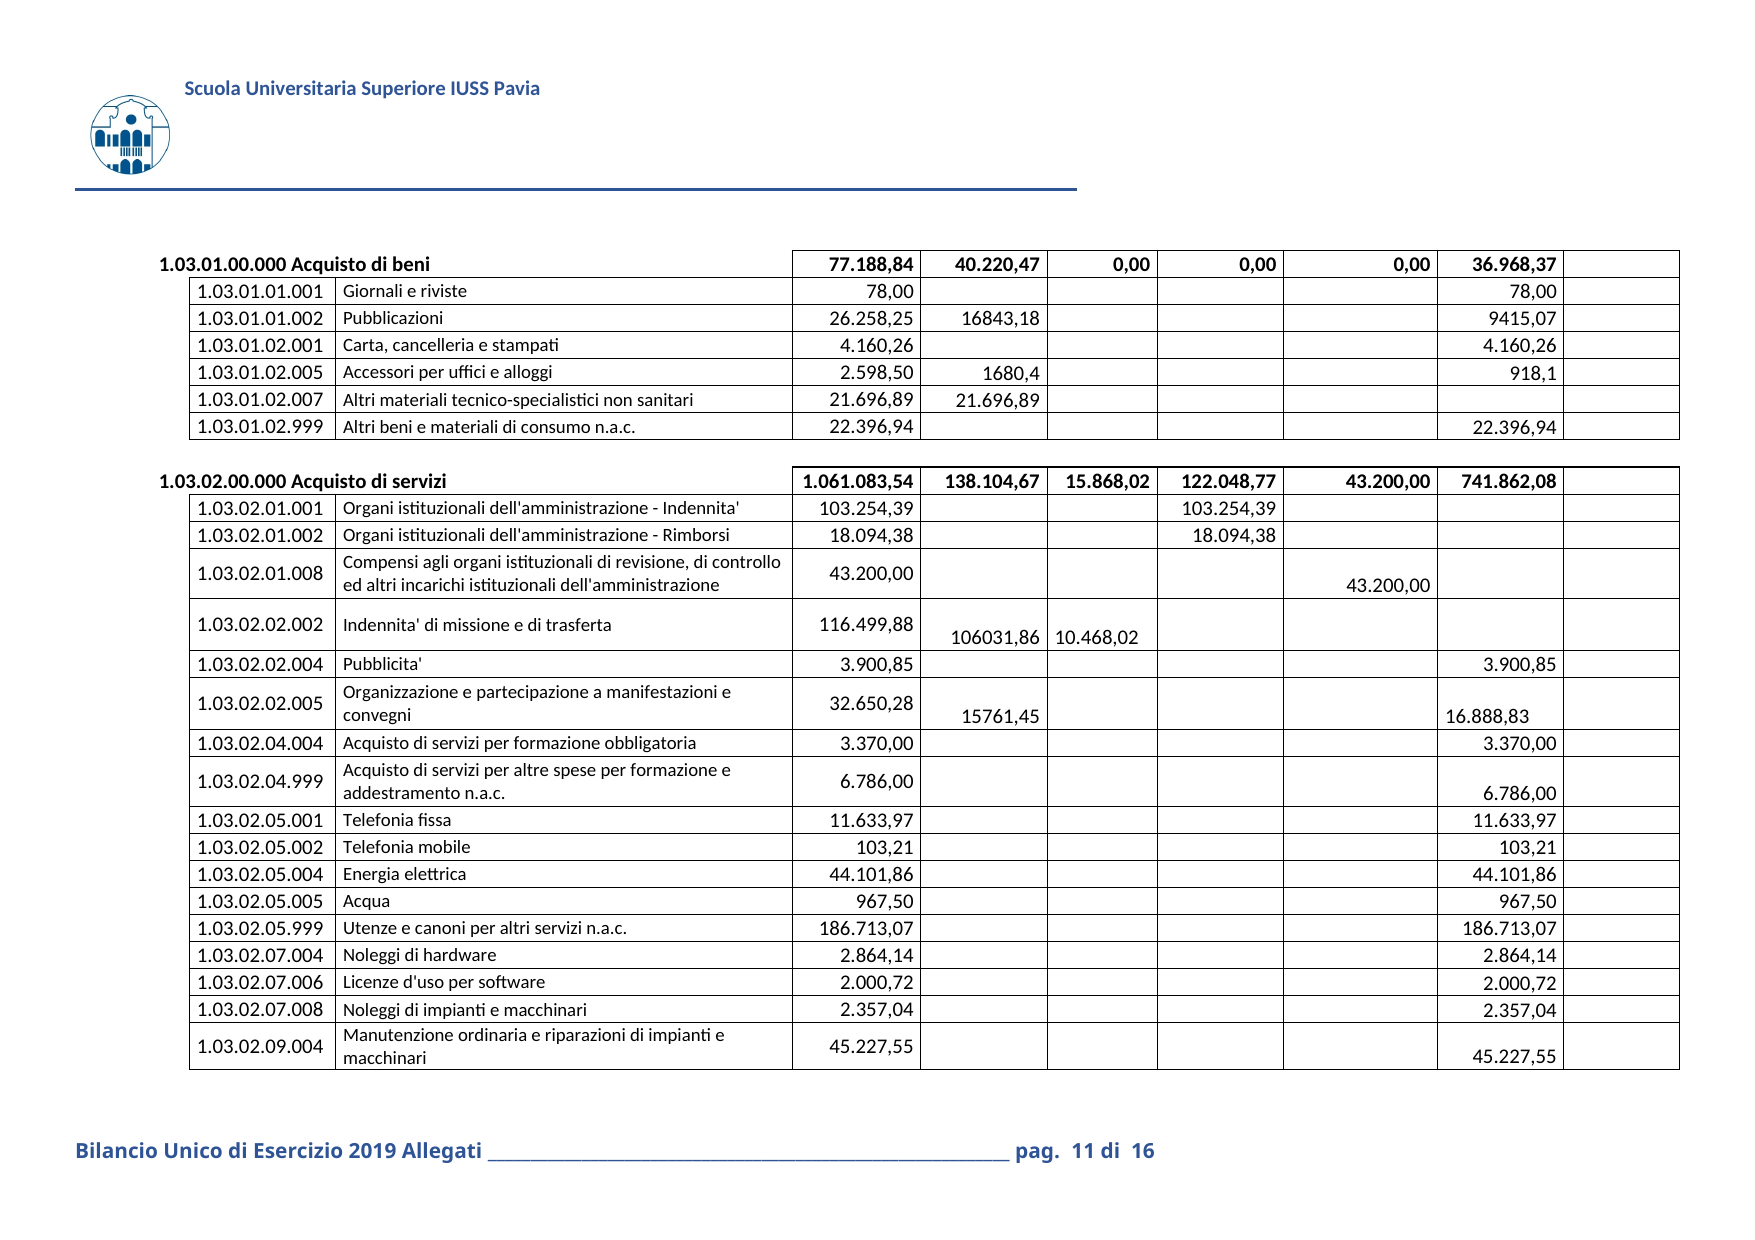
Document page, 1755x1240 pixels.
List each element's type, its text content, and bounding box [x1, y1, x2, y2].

table_cell [151, 968, 189, 995]
table_cell 103.254,39 [1158, 495, 1283, 521]
table_cell [113, 331, 151, 358]
table_cell 3.900,85 [793, 651, 920, 677]
table_cell [921, 942, 1047, 968]
table_cell 1.03.02.01.001 [190, 495, 335, 521]
table_cell [113, 412, 151, 439]
table_cell [1284, 278, 1437, 304]
table_cell [1564, 468, 1679, 493]
table_cell [1158, 599, 1283, 649]
table_cell [1158, 861, 1283, 887]
table_cell 77.188,84 [793, 251, 920, 277]
table_cell [76, 756, 113, 806]
table_cell 103,21 [793, 834, 920, 860]
table_cell 1.03.01.02.007 [190, 386, 335, 412]
table_cell [1048, 522, 1157, 548]
table_cell Telefonia fissa [336, 807, 792, 833]
table_cell [76, 412, 113, 439]
table_cell [76, 439, 113, 466]
table_cell [1564, 915, 1679, 941]
table_cell 186.713,07 [793, 915, 920, 941]
table_cell [1048, 861, 1157, 887]
table_cell [151, 358, 189, 385]
table_cell [1158, 942, 1283, 968]
table_cell [792, 440, 921, 466]
table_cell [76, 860, 113, 887]
table_cell [151, 521, 189, 548]
table_cell Manutenzione ordinaria e riparazioni di impianti e macchinari [336, 1023, 792, 1069]
table_cell [151, 1022, 189, 1069]
table_cell 11.633,97 [1438, 807, 1563, 833]
table_cell [76, 358, 113, 385]
table_cell [1048, 1023, 1157, 1069]
table_cell [151, 598, 189, 649]
table_cell 9415,07 [1438, 305, 1563, 331]
table_cell [921, 413, 1047, 439]
table_cell [151, 385, 189, 412]
table_cell [1564, 522, 1679, 548]
table_cell [76, 548, 113, 598]
table_cell [76, 331, 113, 358]
table_cell [1564, 1023, 1679, 1069]
table_cell [76, 677, 113, 728]
table_cell [151, 833, 189, 860]
table_cell [113, 941, 151, 968]
table_cell Altri beni e materiali di consumo n.a.c. [336, 413, 792, 439]
table_cell 1.03.02.00.000 Acquisto di servizi [151, 466, 792, 493]
table_cell [76, 968, 113, 995]
table_cell [921, 278, 1047, 304]
table_cell Accessori per uffici e alloggi [336, 359, 792, 385]
table_cell [1564, 996, 1679, 1022]
table_cell 1.03.02.04.004 [190, 730, 335, 756]
table_cell Altri materiali tecnico-specialistici non sanitari [336, 386, 792, 412]
table_cell 1.03.02.05.002 [190, 834, 335, 860]
table_cell 1.03.02.05.999 [190, 915, 335, 941]
table_cell [1158, 278, 1283, 304]
table_cell [1438, 549, 1563, 598]
table_cell [1158, 549, 1283, 598]
table_cell [921, 969, 1047, 995]
table_cell [1048, 332, 1157, 358]
table_cell 2.357,04 [1438, 996, 1563, 1022]
table_cell 122.048,77 [1158, 468, 1283, 493]
table_cell [1048, 942, 1157, 968]
table_cell 1.03.02.02.004 [190, 651, 335, 677]
table_cell [113, 358, 151, 385]
table_cell [1048, 278, 1157, 304]
table_cell 1.03.01.02.005 [190, 359, 335, 385]
table_cell 1.03.02.01.002 [190, 522, 335, 548]
table_cell 1.03.02.01.008 [190, 549, 335, 598]
table_cell Utenze e canoni per altri servizi n.a.c. [336, 915, 792, 941]
table_cell 1.03.01.01.002 [190, 305, 335, 331]
table_cell [921, 861, 1047, 887]
table_cell [1158, 359, 1283, 385]
table_cell 15761,45 [921, 678, 1047, 728]
table_cell Telefonia mobile [336, 834, 792, 860]
table_cell [76, 223, 113, 250]
table_cell Acquisto di servizi per formazione obbligatoria [336, 730, 792, 756]
table_cell 45.227,55 [1438, 1023, 1563, 1069]
table_cell [1158, 888, 1283, 914]
table_cell 22.396,94 [1438, 413, 1563, 439]
table_cell [921, 834, 1047, 860]
table_cell [151, 304, 189, 331]
table_cell [76, 385, 113, 412]
table_cell [151, 995, 189, 1022]
table_cell [189, 440, 336, 466]
table_cell [1047, 440, 1157, 466]
table_cell 43.200,00 [793, 549, 920, 598]
table_cell [76, 521, 113, 548]
table_cell [113, 756, 151, 806]
table_cell 1.03.02.05.004 [190, 861, 335, 887]
table_cell [1157, 440, 1283, 466]
table_cell [1284, 359, 1437, 385]
table_cell [1158, 332, 1283, 358]
table_cell [921, 522, 1047, 548]
table_cell [189, 223, 336, 250]
table_cell [113, 466, 151, 493]
table_cell [1283, 223, 1438, 250]
table_cell [1564, 440, 1680, 466]
table_cell [113, 304, 151, 331]
table_cell [921, 549, 1047, 598]
table_cell [113, 914, 151, 941]
table_cell [113, 806, 151, 833]
table_cell [1564, 730, 1679, 756]
table_cell [1284, 730, 1437, 756]
table_cell [1564, 413, 1679, 439]
table_cell 43.200,00 [1284, 549, 1437, 598]
table_cell [921, 440, 1047, 466]
table_cell 0,00 [1158, 251, 1283, 277]
table_cell [76, 250, 113, 277]
table_cell [1157, 223, 1283, 250]
table_cell Noleggi di hardware [336, 942, 792, 968]
table_cell [1284, 305, 1437, 331]
table_cell 21.696,89 [793, 386, 920, 412]
table_cell [1284, 757, 1437, 806]
table_cell [151, 548, 189, 598]
table_cell Pubblicazioni [336, 305, 792, 331]
table_cell [1564, 834, 1679, 860]
table_cell [151, 223, 189, 250]
table_cell 2.000,72 [1438, 969, 1563, 995]
table_cell 2.357,04 [793, 996, 920, 1022]
table_cell [76, 833, 113, 860]
table_cell [1284, 678, 1437, 728]
table_cell [1048, 834, 1157, 860]
table_cell 6.786,00 [793, 757, 920, 806]
table_cell [113, 439, 151, 466]
table_cell 1.03.02.04.999 [190, 757, 335, 806]
table_cell 2.864,14 [793, 942, 920, 968]
table_cell [921, 651, 1047, 677]
table_cell [1284, 1023, 1437, 1069]
table_cell [1284, 413, 1437, 439]
table_cell 44.101,86 [1438, 861, 1563, 887]
table_cell 918,1 [1438, 359, 1563, 385]
table_cell Energia elettrica [336, 861, 792, 887]
table_cell 11.633,97 [793, 807, 920, 833]
table_cell 1.03.02.02.005 [190, 678, 335, 728]
table_cell [151, 331, 189, 358]
table_cell [1564, 807, 1679, 833]
table_cell Giornali e riviste [336, 278, 792, 304]
table_cell [151, 887, 189, 914]
table_cell 78,00 [793, 278, 920, 304]
table_cell [1284, 834, 1437, 860]
table_cell [1284, 332, 1437, 358]
table_cell [113, 521, 151, 548]
table_cell 116.499,88 [793, 599, 920, 649]
table_cell [336, 223, 792, 250]
table_cell [76, 650, 113, 677]
table_cell [76, 494, 113, 521]
table_cell 4.160,26 [793, 332, 920, 358]
table_cell [1564, 278, 1679, 304]
table_cell [921, 495, 1047, 521]
table_cell [1048, 359, 1157, 385]
table_cell [151, 729, 189, 756]
table_cell 18.094,38 [793, 522, 920, 548]
table_cell [151, 677, 189, 728]
table_cell 1.03.02.07.004 [190, 942, 335, 968]
table_cell 26.258,25 [793, 305, 920, 331]
table_cell [1284, 996, 1437, 1022]
table_cell [1284, 915, 1437, 941]
table_cell [76, 887, 113, 914]
table_cell [1564, 305, 1679, 331]
table_cell [1158, 386, 1283, 412]
table_cell [113, 598, 151, 649]
table_cell Organi istituzionali dell'amministrazione - Indennita' [336, 495, 792, 521]
table_cell [1158, 807, 1283, 833]
table_cell 103.254,39 [793, 495, 920, 521]
table_cell [1564, 651, 1679, 677]
table_cell [1048, 757, 1157, 806]
table_cell [151, 941, 189, 968]
table_cell [1284, 888, 1437, 914]
table_cell 1.03.01.02.999 [190, 413, 335, 439]
table_cell Noleggi di impianti e macchinari [336, 996, 792, 1022]
table_cell 36.968,37 [1438, 251, 1563, 277]
table_cell [921, 888, 1047, 914]
table_cell 1.03.02.09.004 [190, 1023, 335, 1069]
table_cell [1284, 522, 1437, 548]
table_cell Acqua [336, 888, 792, 914]
table_cell 1.03.01.02.001 [190, 332, 335, 358]
table_cell [76, 466, 113, 493]
table_cell Licenze d'uso per software [336, 969, 792, 995]
table_cell [113, 833, 151, 860]
table_cell [1048, 915, 1157, 941]
table_cell 32.650,28 [793, 678, 920, 728]
table_cell 44.101,86 [793, 861, 920, 887]
table_cell 15.868,02 [1048, 468, 1157, 493]
table_cell [921, 1023, 1047, 1069]
table_cell 106031,86 [921, 599, 1047, 649]
table_cell 186.713,07 [1438, 915, 1563, 941]
table_cell [1564, 969, 1679, 995]
table_cell 1.03.02.05.001 [190, 807, 335, 833]
table_cell [1564, 386, 1679, 412]
table_cell 40.220,47 [921, 251, 1047, 277]
table_cell [113, 223, 151, 250]
table_cell [1047, 223, 1157, 250]
table_cell 16843,18 [921, 305, 1047, 331]
table_cell [1158, 915, 1283, 941]
table_cell [151, 494, 189, 521]
table_cell [1158, 651, 1283, 677]
table_cell 967,50 [793, 888, 920, 914]
table_cell [921, 332, 1047, 358]
table_cell [113, 250, 151, 277]
table_cell Indennita' di missione e di trasferta [336, 599, 792, 649]
table_cell [151, 860, 189, 887]
table_cell [1048, 996, 1157, 1022]
table_cell 0,00 [1048, 251, 1157, 277]
table_cell [1158, 996, 1283, 1022]
table_cell 4.160,26 [1438, 332, 1563, 358]
table_cell Organizzazione e partecipazione a manifestazioni e convegni [336, 678, 792, 728]
table_cell [1564, 757, 1679, 806]
table_cell [1048, 549, 1157, 598]
table_cell [1438, 522, 1563, 548]
table_cell [1284, 861, 1437, 887]
table_cell [1438, 223, 1564, 250]
table_cell 1.03.02.05.005 [190, 888, 335, 914]
table_cell [113, 277, 151, 304]
table_cell 21.696,89 [921, 386, 1047, 412]
table_cell [76, 1022, 113, 1069]
table_cell [1158, 1023, 1283, 1069]
table_cell 78,00 [1438, 278, 1563, 304]
table_cell [921, 730, 1047, 756]
table_cell 1.03.01.01.001 [190, 278, 335, 304]
table_cell 2.598,50 [793, 359, 920, 385]
table_cell [113, 860, 151, 887]
table_cell 1.03.02.07.008 [190, 996, 335, 1022]
table_cell 18.094,38 [1158, 522, 1283, 548]
table_cell [113, 995, 151, 1022]
table_cell 3.370,00 [1438, 730, 1563, 756]
table_cell [1284, 651, 1437, 677]
table_cell [921, 996, 1047, 1022]
table_cell 0,00 [1284, 251, 1437, 277]
table_cell [1438, 386, 1563, 412]
table_cell [1564, 495, 1679, 521]
table_cell [76, 304, 113, 331]
table_cell 22.396,94 [793, 413, 920, 439]
table_cell [1158, 834, 1283, 860]
table_cell [1438, 599, 1563, 649]
table_cell [1158, 757, 1283, 806]
table_cell [113, 494, 151, 521]
table_cell [792, 223, 921, 250]
table_cell [1048, 730, 1157, 756]
table_cell [921, 807, 1047, 833]
table_cell [921, 757, 1047, 806]
table_cell [1564, 549, 1679, 598]
table_cell [1564, 678, 1679, 728]
table_cell Compensi agli organi istituzionali di revisione, di controllo ed altri incarichi istituzionali dell'amministrazione [336, 549, 792, 598]
table_cell [76, 941, 113, 968]
table_cell [1564, 861, 1679, 887]
table_cell [76, 914, 113, 941]
table_cell [1564, 332, 1679, 358]
table_cell [151, 412, 189, 439]
table_cell 2.864,14 [1438, 942, 1563, 968]
table_cell [1283, 440, 1438, 466]
table_cell 1.061.083,54 [793, 468, 920, 493]
table_cell [151, 277, 189, 304]
table_cell 1.03.02.02.002 [190, 599, 335, 649]
table_cell 3.370,00 [793, 730, 920, 756]
table_cell 967,50 [1438, 888, 1563, 914]
table_cell [1158, 730, 1283, 756]
table_cell [151, 650, 189, 677]
table_cell [1564, 599, 1679, 649]
table_cell [1284, 495, 1437, 521]
table_cell 6.786,00 [1438, 757, 1563, 806]
table_cell 1.03.02.07.006 [190, 969, 335, 995]
table_cell [921, 915, 1047, 941]
table_cell [113, 548, 151, 598]
table_cell [1048, 807, 1157, 833]
table_cell [1158, 305, 1283, 331]
table_cell [76, 806, 113, 833]
table_cell [1564, 251, 1679, 277]
table_cell [76, 277, 113, 304]
table_cell 2.000,72 [793, 969, 920, 995]
table_cell 741.862,08 [1438, 468, 1563, 493]
table_cell [1048, 888, 1157, 914]
table_cell 43.200,00 [1284, 468, 1437, 493]
table_cell 103,21 [1438, 834, 1563, 860]
table_cell [113, 1022, 151, 1069]
table_cell [1284, 942, 1437, 968]
table_cell [1158, 678, 1283, 728]
table_cell [1158, 413, 1283, 439]
table_cell [921, 223, 1047, 250]
table_cell [76, 995, 113, 1022]
table_cell [113, 729, 151, 756]
table_cell 1.03.01.00.000 Acquisto di beni [151, 250, 792, 277]
table_cell Carta, cancelleria e stampati [336, 332, 792, 358]
table_cell 1680,4 [921, 359, 1047, 385]
table_cell 45.227,55 [793, 1023, 920, 1069]
table_cell [76, 729, 113, 756]
table_cell [1564, 888, 1679, 914]
table_cell [151, 914, 189, 941]
table_cell [113, 677, 151, 728]
table_cell [1438, 495, 1563, 521]
table_cell [1284, 807, 1437, 833]
table_cell [113, 968, 151, 995]
table_cell 138.104,67 [921, 468, 1047, 493]
table_cell [1284, 386, 1437, 412]
table_cell Organi istituzionali dell'amministrazione - Rimborsi [336, 522, 792, 548]
table_cell [1284, 969, 1437, 995]
table_cell [113, 887, 151, 914]
table_cell Pubblicita' [336, 651, 792, 677]
table_cell [1284, 599, 1437, 649]
table_cell 3.900,85 [1438, 651, 1563, 677]
table_cell [1048, 651, 1157, 677]
table_cell 16.888,83 [1438, 678, 1563, 728]
table_cell [113, 650, 151, 677]
table_cell [1048, 413, 1157, 439]
table_cell [1438, 440, 1564, 466]
table_cell 10.468,02 [1048, 599, 1157, 649]
table_cell [1048, 386, 1157, 412]
table_cell [151, 439, 189, 466]
table_cell [1158, 969, 1283, 995]
table_cell [76, 598, 113, 649]
table_cell Acquisto di servizi per altre spese per formazione e addestramento n.a.c. [336, 757, 792, 806]
table_cell [1048, 678, 1157, 728]
table_cell [1564, 223, 1680, 250]
table_cell [1564, 942, 1679, 968]
table_cell [151, 806, 189, 833]
table_cell [113, 385, 151, 412]
table_cell [1048, 305, 1157, 331]
table_cell [1048, 495, 1157, 521]
table_cell [1048, 969, 1157, 995]
table_cell [336, 440, 792, 466]
table_cell [1564, 359, 1679, 385]
table_cell [151, 756, 189, 806]
